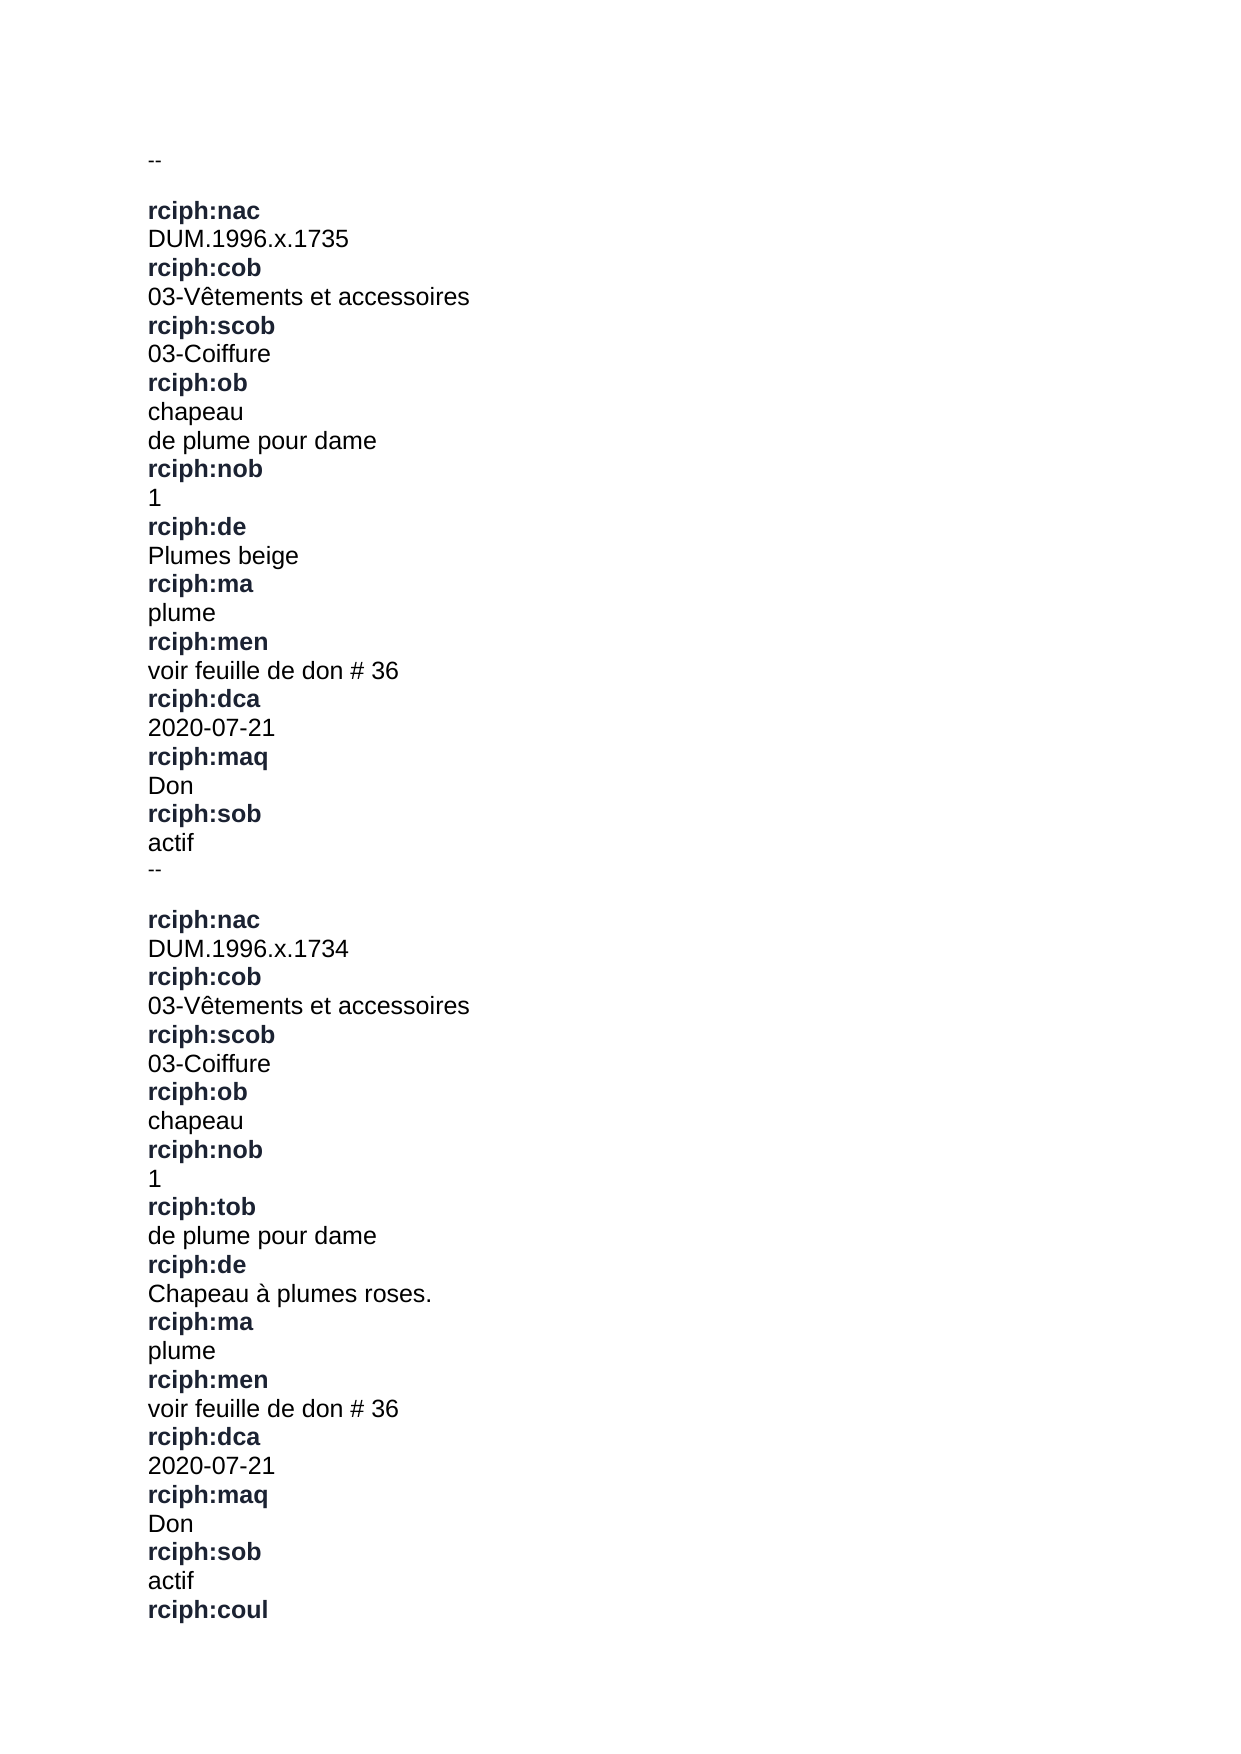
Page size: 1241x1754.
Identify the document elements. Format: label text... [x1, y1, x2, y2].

text actif [148, 1566, 1092, 1595]
text Plumes beige [148, 541, 1092, 569]
text rciph:ob [148, 1077, 1092, 1106]
text rciph:de [148, 512, 1092, 541]
text rciph:nob [148, 454, 1092, 483]
text rciph:maq [148, 1480, 1092, 1508]
text rciph:coul [148, 1595, 1092, 1623]
text rciph:de [148, 1250, 1092, 1278]
text de plume pour dame [148, 426, 1092, 454]
text DUM.1996.x.1735 [148, 224, 1092, 253]
text 03-Coiffure [148, 1048, 1092, 1077]
text rciph:nac [148, 196, 1092, 224]
text -- [148, 148, 1092, 172]
text rciph:nob [148, 1135, 1092, 1163]
text 1 [148, 1163, 1092, 1192]
text rciph:sob [148, 799, 1092, 828]
text rciph:maq [148, 742, 1092, 771]
text 03-Coiffure [148, 339, 1092, 368]
text Don [148, 771, 1092, 799]
text rciph:cob [148, 253, 1092, 282]
text rciph:dca [148, 684, 1092, 713]
text rciph:ma [148, 1307, 1092, 1336]
text rciph:men [148, 1365, 1092, 1393]
text 2020-07-21 [148, 1451, 1092, 1480]
text rciph:scob [148, 311, 1092, 339]
text plume [148, 598, 1092, 627]
text rciph:nac [148, 905, 1092, 933]
text rciph:sob [148, 1537, 1092, 1566]
text voir feuille de don # 36 [148, 656, 1092, 684]
text rciph:scob [148, 1020, 1092, 1048]
text 03-Vêtements et accessoires [148, 282, 1092, 311]
text -- [148, 857, 1092, 881]
text chapeau [148, 397, 1092, 426]
text rciph:dca [148, 1422, 1092, 1451]
text 03-Vêtements et accessoires [148, 991, 1092, 1020]
text voir feuille de don # 36 [148, 1393, 1092, 1422]
text Don [148, 1508, 1092, 1537]
text rciph:ob [148, 368, 1092, 397]
text rciph:tob [148, 1192, 1092, 1221]
text 2020-07-21 [148, 713, 1092, 742]
text DUM.1996.x.1734 [148, 933, 1092, 962]
text de plume pour dame [148, 1221, 1092, 1250]
text actif [148, 828, 1092, 857]
text Chapeau à plumes roses. [148, 1278, 1092, 1307]
text rciph:cob [148, 962, 1092, 991]
text chapeau [148, 1106, 1092, 1135]
text rciph:ma [148, 569, 1092, 598]
text plume [148, 1336, 1092, 1365]
text rciph:men [148, 627, 1092, 656]
text 1 [148, 483, 1092, 512]
